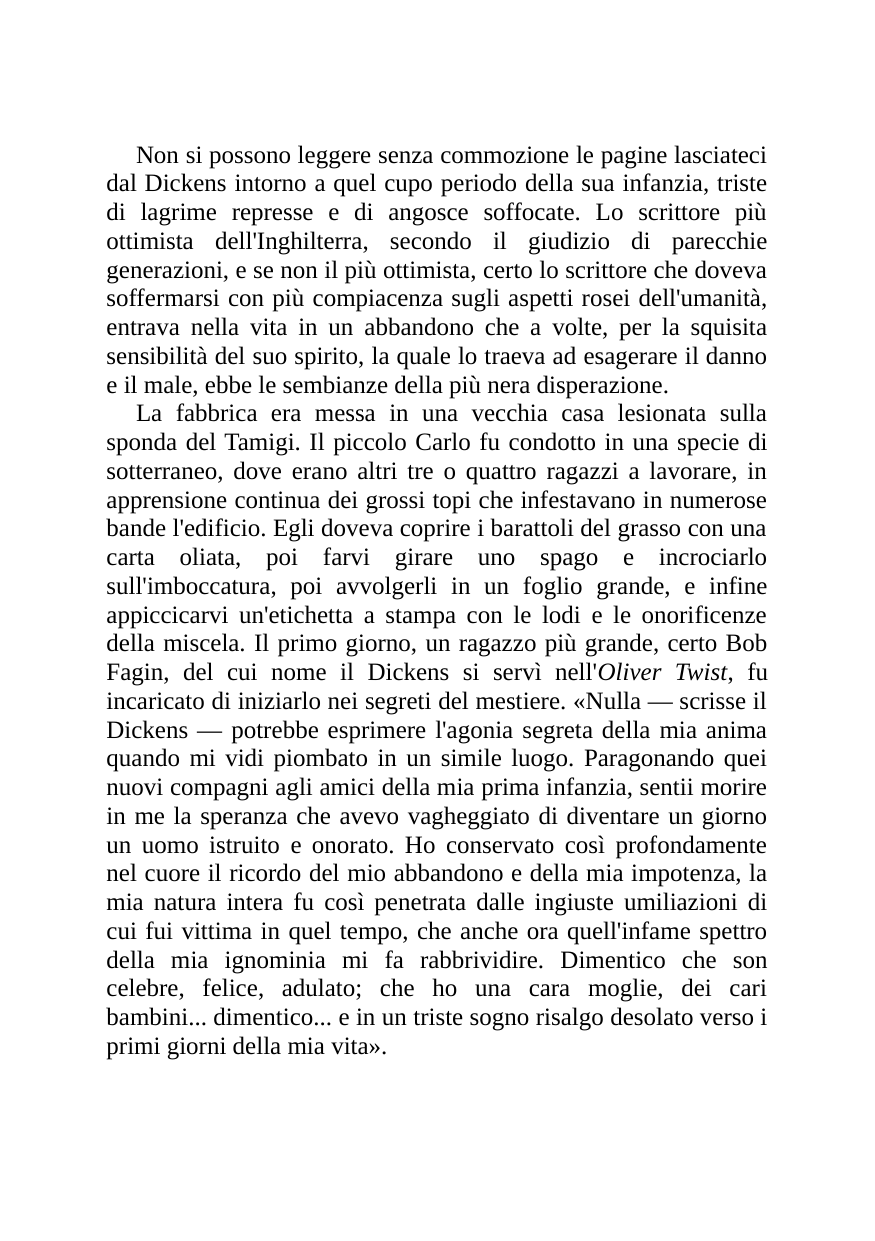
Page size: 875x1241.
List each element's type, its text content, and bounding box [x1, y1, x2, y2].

text Non si possono leggere senza commozione le pagine lasciateci dal Dickens intorno a quel cupo periodo della sua infanzia, triste di lagrime represse e di angosce soffocate. Lo scrittore più ottimista dell'Inghilterra, secondo il giudizio di parecchie generazioni, e se non il più ottimista, certo lo scrittore che doveva soffermarsi con più compiacenza sugli aspetti rosei dell'umanità, entrava nella vita in un abbandono che a volte, per la squisita sensibilità del suo spirito, la quale lo traeva ad esagerare il danno e il male, ebbe le sembianze della più nera disperazione. [106, 140, 768, 398]
text La fabbrica era messa in una vecchia casa lesionata sulla sponda del Tamigi. Il piccolo Carlo fu condotto in una specie di sotterraneo, dove erano altri tre o quattro ragazzi a lavorare, in apprensione continua dei grossi topi che infestavano in numerose bande l'edificio. Egli doveva coprire i barattoli del grasso con una carta oliata, poi farvi girare uno spago e incrociarlo sull'imboccatura, poi avvolgerli in un foglio grande, e infine appiccicarvi un'etichetta a stampa con le lodi e le onorificenze della miscela. Il primo giorno, un ragazzo più grande, certo Bob Fagin, del cui nome il Dickens si servì nell'Oliver Twist, fu incaricato di iniziarlo nei segreti del mestiere. «Nulla — scrisse il Dickens — potrebbe esprimere l'agonia segreta della mia anima quando mi vidi piombato in un simile luogo. Paragonando quei nuovi compagni agli amici della mia prima infanzia, sentii morire in me la speranza che avevo vagheggiato di diventare un giorno un uomo istruito e onorato. Ho conservato così profondamente nel cuore il ricordo del mio abbandono e della mia impotenza, la mia natura intera fu così penetrata dalle ingiuste umiliazioni di cui fui vittima in quel tempo, che anche ora quell'infame spettro della mia ignominia mi fa rabbrividire. Dimentico che son celebre, felice, adulato; che ho una cara moglie, dei cari bambini... dimentico... e in un triste sogno risalgo desolato verso i primi giorni della mia vita». [106, 398, 768, 1060]
